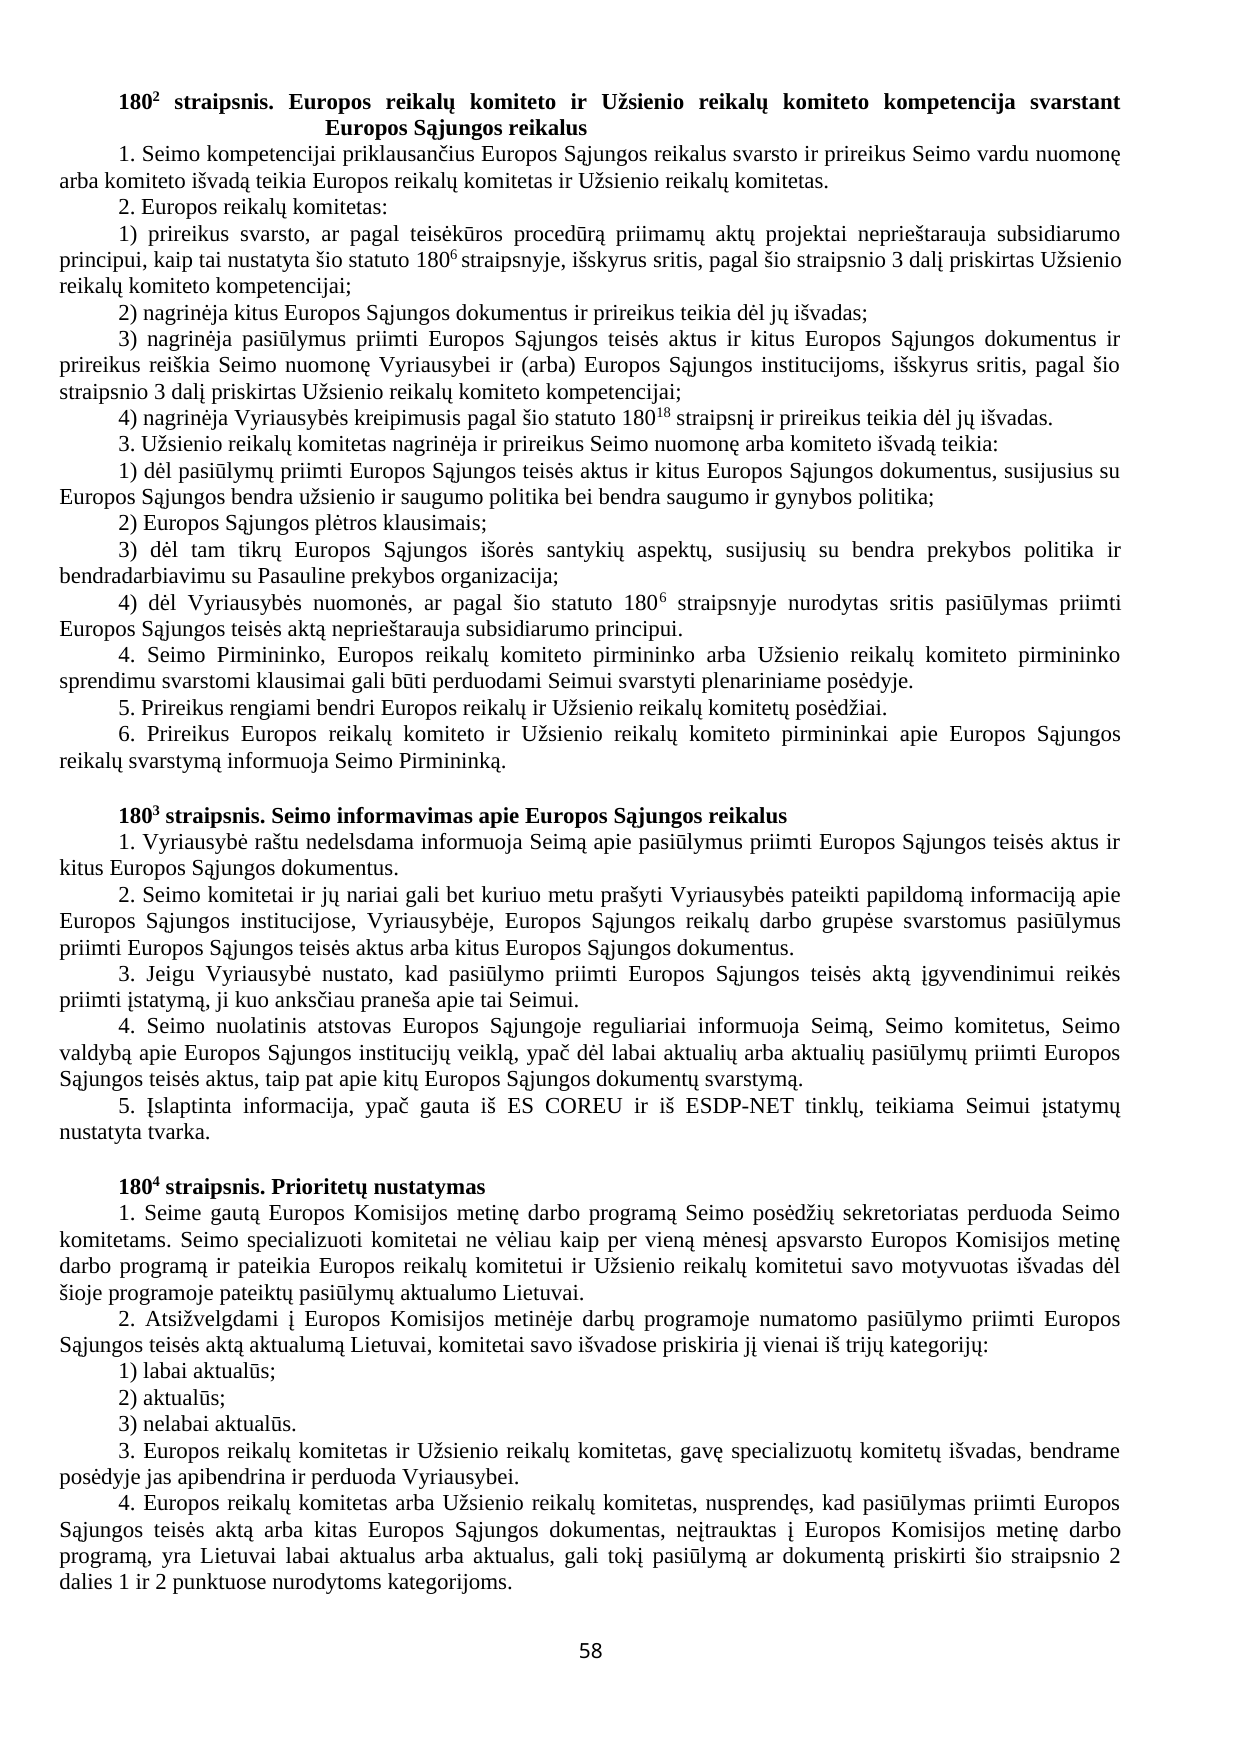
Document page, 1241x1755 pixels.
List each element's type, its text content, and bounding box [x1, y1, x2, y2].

text 2. Europos reikalų komitetas: [59, 193, 1122, 219]
text 4. Seimo nuolatinis atstovas Europos Sąjungoje reguliariai informuoja Seimą, Seimo komitetus, Seimo valdybą apie Europos Sąjungos institucijų veiklą, ypač dėl labai aktualių arba aktualių pasiūlymų priimti Europos Sąjungos teisės aktus, taip pat apie kitų Europos Sąjungos dokumentų svarstymą. [59, 1013, 1122, 1092]
text 2) aktualūs; [59, 1384, 1122, 1410]
text 2) Europos Sąjungos plėtros klausimais; [59, 509, 1122, 536]
text 2) nagrinėja kitus Europos Sąjungos dokumentus ir prireikus teikia dėl jų išvadas; [59, 299, 1122, 325]
text 1. Seimo kompetencijai priklausančius Europos Sąjungos reikalus svarsto ir prireikus Seimo vardu nuomonę arba komiteto išvadą teikia Europos reikalų komitetas ir Užsienio reikalų komitetas. [59, 141, 1122, 193]
text 4) dėl Vyriausybės nuomonės, ar pagal šio statuto 1806 straipsnyje nurodytas sritis pasiūlymas priimti Europos Sąjungos teisės aktą neprieštarauja subsidiarumo principui. [59, 588, 1122, 641]
text 4. Europos reikalų komitetas arba Užsienio reikalų komitetas, nusprendęs, kad pasiūlymas priimti Europos Sąjungos teisės aktą arba kitas Europos Sąjungos dokumentas, neįtrauktas į Europos Komisijos metinę darbo programą, yra Lietuvai labai aktualus arba aktualus, gali tokį pasiūlymą ar dokumentą priskirti šio straipsnio 2 dalies 1 ir 2 punktuose nurodytoms kategorijoms. [59, 1489, 1122, 1595]
text 1802 straipsnis. Europos reikalų komiteto ir Užsienio reikalų komiteto kompetencija svarstant Europos Sąjungos reikalus [118, 88, 1122, 141]
text 1803 straipsnis. Seimo informavimas apie Europos Sąjungos reikalus [59, 802, 1122, 828]
text 4. Seimo Pirmininko, Europos reikalų komiteto pirmininko arba Užsienio reikalų komiteto pirmininko sprendimu svarstomi klausimai gali būti perduodami Seimui svarstyti plenariniame posėdyje. [59, 641, 1122, 694]
text 3) nelabai aktualūs. [59, 1410, 1122, 1437]
text 6. Prireikus Europos reikalų komiteto ir Užsienio reikalų komiteto pirmininkai apie Europos Sąjungos reikalų svarstymą informuoja Seimo Pirmininką. [59, 720, 1122, 773]
text 4) nagrinėja Vyriausybės kreipimusis pagal šio statuto 18018 straipsnį ir prireikus teikia dėl jų išvadas. [59, 404, 1122, 430]
text 1. Seime gautą Europos Komisijos metinę darbo programą Seimo posėdžių sekretoriatas perduoda Seimo komitetams. Seimo specializuoti komitetai ne vėliau kaip per vieną mėnesį apsvarsto Europos Komisijos metinę darbo programą ir pateikia Europos reikalų komitetui ir Užsienio reikalų komitetui savo motyvuotas išvadas dėl šioje programoje pateiktų pasiūlymų aktualumo Lietuvai. [59, 1199, 1122, 1305]
text 1) prireikus svarsto, ar pagal teisėkūros procedūrą priimamų aktų projektai neprieštarauja subsidiarumo principui, kaip tai nustatyta šio statuto 1806 straipsnyje, išskyrus sritis, pagal šio straipsnio 3 dalį priskirtas Užsienio reikalų komiteto kompetencijai; [59, 219, 1122, 299]
text 1804 straipsnis. Prioritetų nustatymas [59, 1173, 1122, 1199]
text 3. Europos reikalų komitetas ir Užsienio reikalų komitetas, gavę specializuotų komitetų išvadas, bendrame posėdyje jas apibendrina ir perduoda Vyriausybei. [59, 1437, 1122, 1489]
text 3) dėl tam tikrų Europos Sąjungos išorės santykių aspektų, susijusių su bendra prekybos politika ir bendradarbiavimu su Pasauline prekybos organizacija; [59, 536, 1122, 588]
text 3. Užsienio reikalų komitetas nagrinėja ir prireikus Seimo nuomonę arba komiteto išvadą teikia: [59, 430, 1122, 457]
text 1) dėl pasiūlymų priimti Europos Sąjungos teisės aktus ir kitus Europos Sąjungos dokumentus, susijusius su Europos Sąjungos bendra užsienio ir saugumo politika bei bendra saugumo ir gynybos politika; [59, 457, 1122, 509]
text 3) nagrinėja pasiūlymus priimti Europos Sąjungos teisės aktus ir kitus Europos Sąjungos dokumentus ir prireikus reiškia Seimo nuomonę Vyriausybei ir (arba) Europos Sąjungos institucijoms, išskyrus sritis, pagal šio straipsnio 3 dalį priskirtas Užsienio reikalų komiteto kompetencijai; [59, 325, 1122, 404]
text 5. Prireikus rengiami bendri Europos reikalų ir Užsienio reikalų komitetų posėdžiai. [59, 694, 1122, 720]
text 5. Įslaptinta informacija, ypač gauta iš ES COREU ir iš ESDP-NET tinklų, teikiama Seimui įstatymų nustatyta tvarka. [59, 1092, 1122, 1144]
text 3. Jeigu Vyriausybė nustato, kad pasiūlymo priimti Europos Sąjungos teisės aktą įgyvendinimui reikės priimti įstatymą, ji kuo anksčiau praneša apie tai Seimui. [59, 960, 1122, 1013]
text 2. Atsižvelgdami į Europos Komisijos metinėje darbų programoje numatomo pasiūlymo priimti Europos Sąjungos teisės aktą aktualumą Lietuvai, komitetai savo išvadose priskiria jį vienai iš trijų kategorijų: [59, 1305, 1122, 1358]
text 1) labai aktualūs; [59, 1358, 1122, 1384]
text 2. Seimo komitetai ir jų nariai gali bet kuriuo metu prašyti Vyriausybės pateikti papildomą informaciją apie Europos Sąjungos institucijose, Vyriausybėje, Europos Sąjungos reikalų darbo grupėse svarstomus pasiūlymus priimti Europos Sąjungos teisės aktus arba kitus Europos Sąjungos dokumentus. [59, 881, 1122, 960]
text 1. Vyriausybė raštu nedelsdama informuoja Seimą apie pasiūlymus priimti Europos Sąjungos teisės aktus ir kitus Europos Sąjungos dokumentus. [59, 828, 1122, 881]
